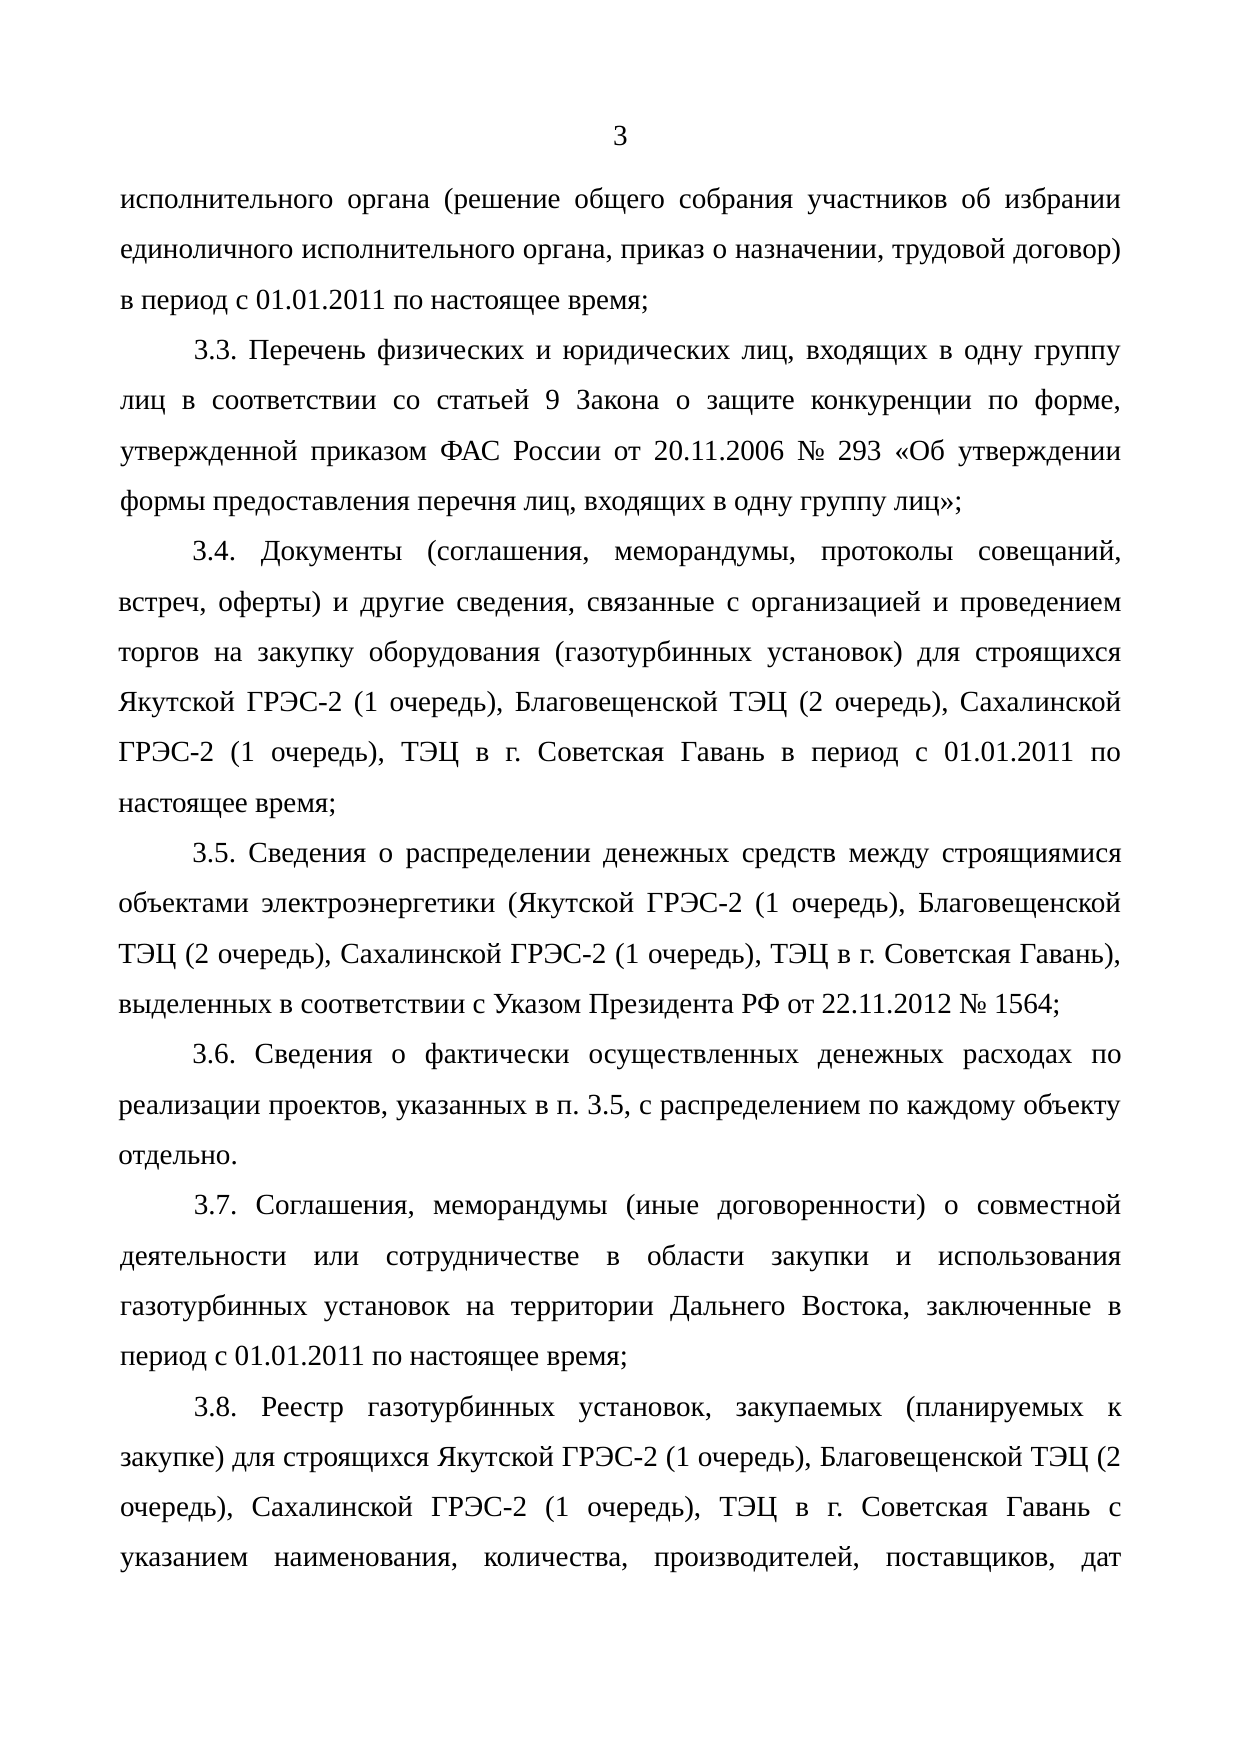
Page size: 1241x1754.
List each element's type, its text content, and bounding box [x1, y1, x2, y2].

text 3.5. Сведения о распределении денежных средств между строящиямися объектами электроэнергетики (Якутской ГРЭС-2 (1 очередь), Благовещенской ТЭЦ (2 очередь), Сахалинской ГРЭС-2 (1 очередь), ТЭЦ в г. Советская Гавань), выделенных в соответствии с Указом Президента РФ от 22.11.2012 № 1564; [118, 835, 1122, 1020]
text 3.4. Документы (соглашения, меморандумы, протоколы совещаний, встреч, оферты) и другие сведения, связанные с организацией и проведением торгов на закупку оборудования (газотурбинных установок) для строящихся Якутской ГРЭС-2 (1 очередь), Благовещенской ТЭЦ (2 очередь), Сахалинской ГРЭС-2 (1 очередь), ТЭЦ в г. Советская Гавань в период с 01.01.2011 по настоящее время; [118, 533, 1122, 818]
text 3.7. Соглашения, меморандумы (иные договоренности) о совместной деятельности или сотрудничестве в области закупки и использования газотурбинных установок на территории Дальнего Востока, заключенные в период с 01.01.2011 по настоящее время; [120, 1187, 1122, 1372]
text 3.6. Сведения о фактически осуществленных денежных расходах по реализации проектов, указанных в п. 3.5, с распределением по каждому объекту отдельно. [118, 1036, 1122, 1171]
text исполнительного органа (решение общего собрания участников об избрании единоличного исполнительного органа, приказ о назначении, трудовой договор) в период с 01.01.2011 по настоящее время; [120, 181, 1122, 315]
text 3.3. Перечень физических и юридических лиц, входящих в одну группу лиц в соответствии со статьей 9 Закона о защите конкуренции по форме, утвержденной приказом ФАС России от 20.11.2006 № 293 «Об утверждении формы предоставления перечня лиц, входящих в одну группу лиц»; [120, 332, 1122, 517]
text 3.8. Реестр газотурбинных установок, закупаемых (планируемых к закупке) для строящихся Якутской ГРЭС-2 (1 очередь), Благовещенской ТЭЦ (2 очередь), Сахалинской ГРЭС-2 (1 очередь), ТЭЦ в г. Советская Гавань с указанием наименования, количества, производителей, поставщиков, дат [120, 1389, 1122, 1573]
